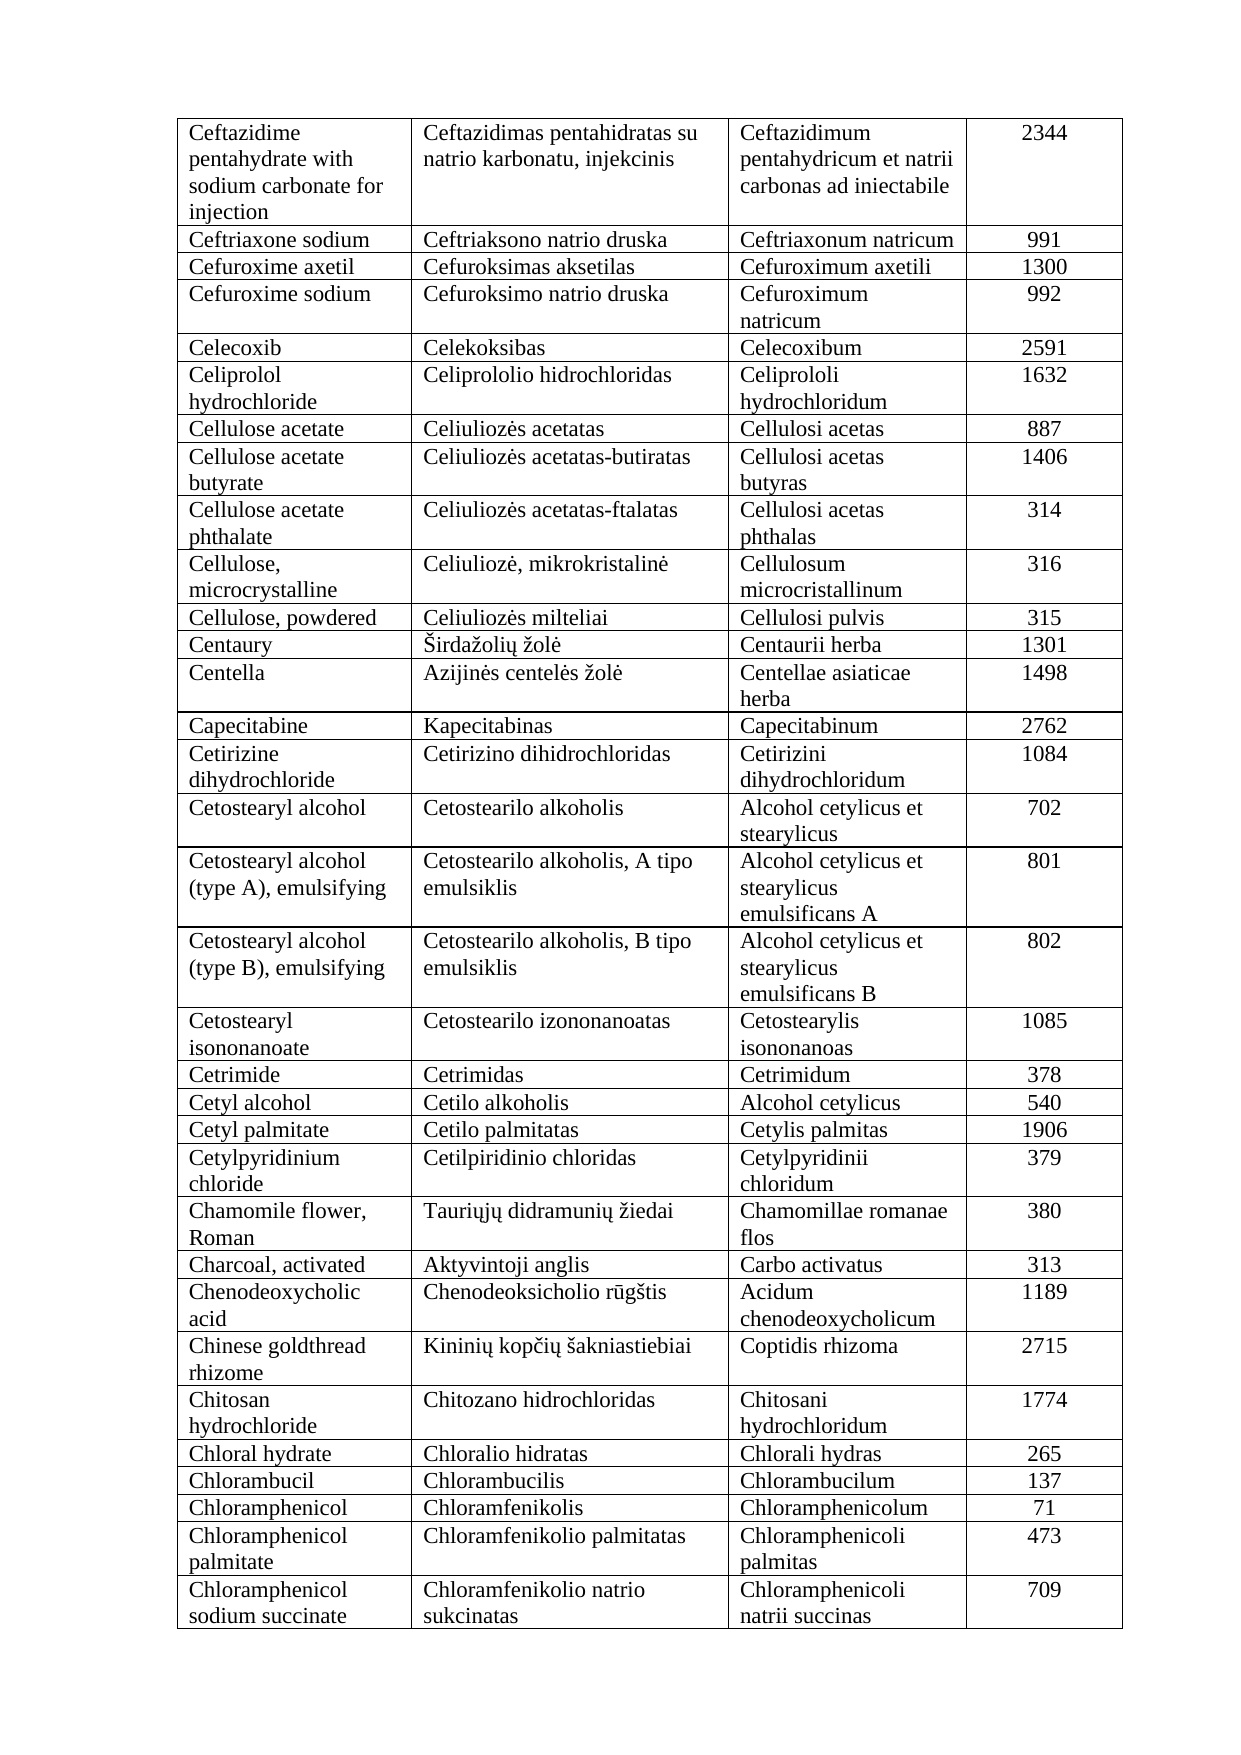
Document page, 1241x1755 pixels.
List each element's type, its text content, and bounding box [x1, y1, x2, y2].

table_cell 378 [967, 1061, 1122, 1088]
table_cell 1300 [967, 253, 1122, 279]
table_cell 709 [967, 1576, 1122, 1628]
table_cell Azijinės centelės žolė [412, 659, 728, 711]
table_cell Celiprololi hydrochloridum [729, 362, 966, 414]
table_cell Celecoxib [178, 334, 411, 361]
table_cell Ceftazidimas pentahidratas su natrio karbonatu, injekcinis [412, 119, 728, 224]
table_cell Cellulose acetate phthalate [178, 496, 411, 549]
table_cell Cetostearylis isononanoas [729, 1008, 966, 1060]
table_cell Cellulosi pulvis [729, 604, 966, 630]
table_cell Cellulose, microcrystalline [178, 550, 411, 603]
table_cell Chloramfenikolio palmitatas [412, 1522, 728, 1574]
table_cell Chenodeoksicholio rūgštis [412, 1279, 728, 1331]
table_cell Cefuroxime axetil [178, 253, 411, 279]
table_cell 265 [967, 1440, 1122, 1466]
table_cell Acidum chenodeoxycholicum [729, 1279, 966, 1331]
table_cell Chlorambucil [178, 1467, 411, 1493]
table_cell Celiuliozės acetatas [412, 415, 728, 442]
table_cell 1406 [967, 443, 1122, 495]
table_cell 1189 [967, 1279, 1122, 1331]
table_cell Celekoksibas [412, 334, 728, 361]
table_cell 801 [967, 848, 1122, 926]
table_cell Cetirizine dihydrochloride [178, 740, 411, 793]
table_cell Cefuroxime sodium [178, 280, 411, 333]
table_cell Tauriųjų didramunių žiedai [412, 1197, 728, 1250]
table_cell Chitosani hydrochloridum [729, 1386, 966, 1439]
table_cell Cefuroximum axetili [729, 253, 966, 279]
table_cell Chloralio hidratas [412, 1440, 728, 1466]
table_cell 992 [967, 280, 1122, 333]
table_cell Cefuroksimo natrio druska [412, 280, 728, 333]
table_cell 314 [967, 496, 1122, 549]
table_cell Chinese goldthread rhizome [178, 1332, 411, 1385]
table_cell Capecitabinum [729, 713, 966, 739]
table_cell Chlorambucilis [412, 1467, 728, 1493]
table_cell Alcohol cetylicus et stearylicus emulsificans B [729, 928, 966, 1007]
table_cell Cellulosi acetas [729, 415, 966, 442]
table_cell Cetrimide [178, 1061, 411, 1088]
table_cell Cellulose, powdered [178, 604, 411, 630]
table_cell Cefuroksimas aksetilas [412, 253, 728, 279]
table_cell Cetyl alcohol [178, 1089, 411, 1115]
table_cell Chloral hydrate [178, 1440, 411, 1466]
table_cell Cetostearilo izononanoatas [412, 1008, 728, 1060]
table_cell Celiuliozės acetatas-butiratas [412, 443, 728, 495]
table_cell Cetirizini dihydrochloridum [729, 740, 966, 793]
table_cell Cetilo alkoholis [412, 1089, 728, 1115]
table_cell Ceftriaxone sodium [178, 226, 411, 252]
table_cell Cetylpyridinii chloridum [729, 1144, 966, 1196]
table_cell Cetilpiridinio chloridas [412, 1144, 728, 1196]
table_cell Chloramphenicoli natrii succinas [729, 1576, 966, 1628]
table_cell Cetostearyl alcohol (type A), emulsifying [178, 848, 411, 926]
table_cell Chloramfenikolis [412, 1495, 728, 1521]
table_cell Širdažolių žolė [412, 631, 728, 658]
table_cell 313 [967, 1251, 1122, 1277]
table_cell 473 [967, 1522, 1122, 1574]
table_cell 1774 [967, 1386, 1122, 1439]
table_cell Kapecitabinas [412, 713, 728, 739]
table_cell Celiprolol hydrochloride [178, 362, 411, 414]
table_cell 540 [967, 1089, 1122, 1115]
table_cell Cellulose acetate [178, 415, 411, 442]
table_cell Cetrimidas [412, 1061, 728, 1088]
table_cell 1085 [967, 1008, 1122, 1060]
table_cell 1632 [967, 362, 1122, 414]
table_cell Centella [178, 659, 411, 711]
table_cell 887 [967, 415, 1122, 442]
table_cell Cetylpyridinium chloride [178, 1144, 411, 1196]
table_cell Chenodeoxycholic acid [178, 1279, 411, 1331]
table_cell 802 [967, 928, 1122, 1007]
table_cell Charcoal, activated [178, 1251, 411, 1277]
table_cell Cefuroximum natricum [729, 280, 966, 333]
table_cell Chloramphenicol sodium succinate [178, 1576, 411, 1628]
table_cell Cetirizino dihidrochloridas [412, 740, 728, 793]
table_cell 71 [967, 1495, 1122, 1521]
table_cell Alcohol cetylicus et stearylicus emulsificans A [729, 848, 966, 926]
table_cell Chloramphenicoli palmitas [729, 1522, 966, 1574]
table_cell 1906 [967, 1116, 1122, 1142]
table_cell Coptidis rhizoma [729, 1332, 966, 1385]
table_cell Cetylis palmitas [729, 1116, 966, 1142]
table_cell Chlorali hydras [729, 1440, 966, 1466]
table_cell Chamomile flower, Roman [178, 1197, 411, 1250]
table_cell Cetostearyl alcohol (type B), emulsifying [178, 928, 411, 1007]
table_cell 316 [967, 550, 1122, 603]
table_cell Celiuliozės milteliai [412, 604, 728, 630]
table_cell Carbo activatus [729, 1251, 966, 1277]
table_cell 2344 [967, 119, 1122, 224]
table_cell 991 [967, 226, 1122, 252]
table_cell Chamomillae romanae flos [729, 1197, 966, 1250]
table_cell Chitozano hidrochloridas [412, 1386, 728, 1439]
table_cell Centellae asiaticae herba [729, 659, 966, 711]
table_cell Chloramfenikolio natrio sukcinatas [412, 1576, 728, 1628]
table_cell Celiuliozė, mikrokristalinė [412, 550, 728, 603]
table_cell Cetostearilo alkoholis, A tipo emulsiklis [412, 848, 728, 926]
table_cell 1498 [967, 659, 1122, 711]
table_cell Cetostearyl alcohol [178, 794, 411, 846]
table_cell Celecoxibum [729, 334, 966, 361]
table_cell Cetostearilo alkoholis [412, 794, 728, 846]
table_cell Cellulosum microcristallinum [729, 550, 966, 603]
table_cell Celiprololio hidrochloridas [412, 362, 728, 414]
table_cell Ceftriaxonum natricum [729, 226, 966, 252]
table_cell Centaurii herba [729, 631, 966, 658]
table_cell Chlorambucilum [729, 1467, 966, 1493]
table_cell Cellulosi acetas butyras [729, 443, 966, 495]
table_cell Cetrimidum [729, 1061, 966, 1088]
table_cell Centaury [178, 631, 411, 658]
table_cell Cetilo palmitatas [412, 1116, 728, 1142]
table_cell Ceftazidime pentahydrate with sodium carbonate for injection [178, 119, 411, 224]
table_cell Kininių kopčių šakniastiebiai [412, 1332, 728, 1385]
table_cell Ceftriaksono natrio druska [412, 226, 728, 252]
table_cell Chloramphenicol [178, 1495, 411, 1521]
table_cell Cellulose acetate butyrate [178, 443, 411, 495]
table_cell 1084 [967, 740, 1122, 793]
table_cell 2591 [967, 334, 1122, 361]
table_cell Alcohol cetylicus et stearylicus [729, 794, 966, 846]
table_cell 702 [967, 794, 1122, 846]
table_cell Chitosan hydrochloride [178, 1386, 411, 1439]
table_cell 379 [967, 1144, 1122, 1196]
table_cell Aktyvintoji anglis [412, 1251, 728, 1277]
table_cell Ceftazidimum pentahydricum et natrii carbonas ad iniectabile [729, 119, 966, 224]
table_cell 315 [967, 604, 1122, 630]
table_cell Alcohol cetylicus [729, 1089, 966, 1115]
table_cell Cetyl palmitate [178, 1116, 411, 1142]
table_cell Cetostearyl isononanoate [178, 1008, 411, 1060]
table_cell 1301 [967, 631, 1122, 658]
table_cell 380 [967, 1197, 1122, 1250]
table_cell Cetostearilo alkoholis, B tipo emulsiklis [412, 928, 728, 1007]
table_cell Chloramphenicol palmitate [178, 1522, 411, 1574]
table_cell Celiuliozės acetatas-ftalatas [412, 496, 728, 549]
table_cell Capecitabine [178, 713, 411, 739]
table_cell Chloramphenicolum [729, 1495, 966, 1521]
table_cell 2762 [967, 713, 1122, 739]
table_cell 2715 [967, 1332, 1122, 1385]
table_cell Cellulosi acetas phthalas [729, 496, 966, 549]
table_cell 137 [967, 1467, 1122, 1493]
